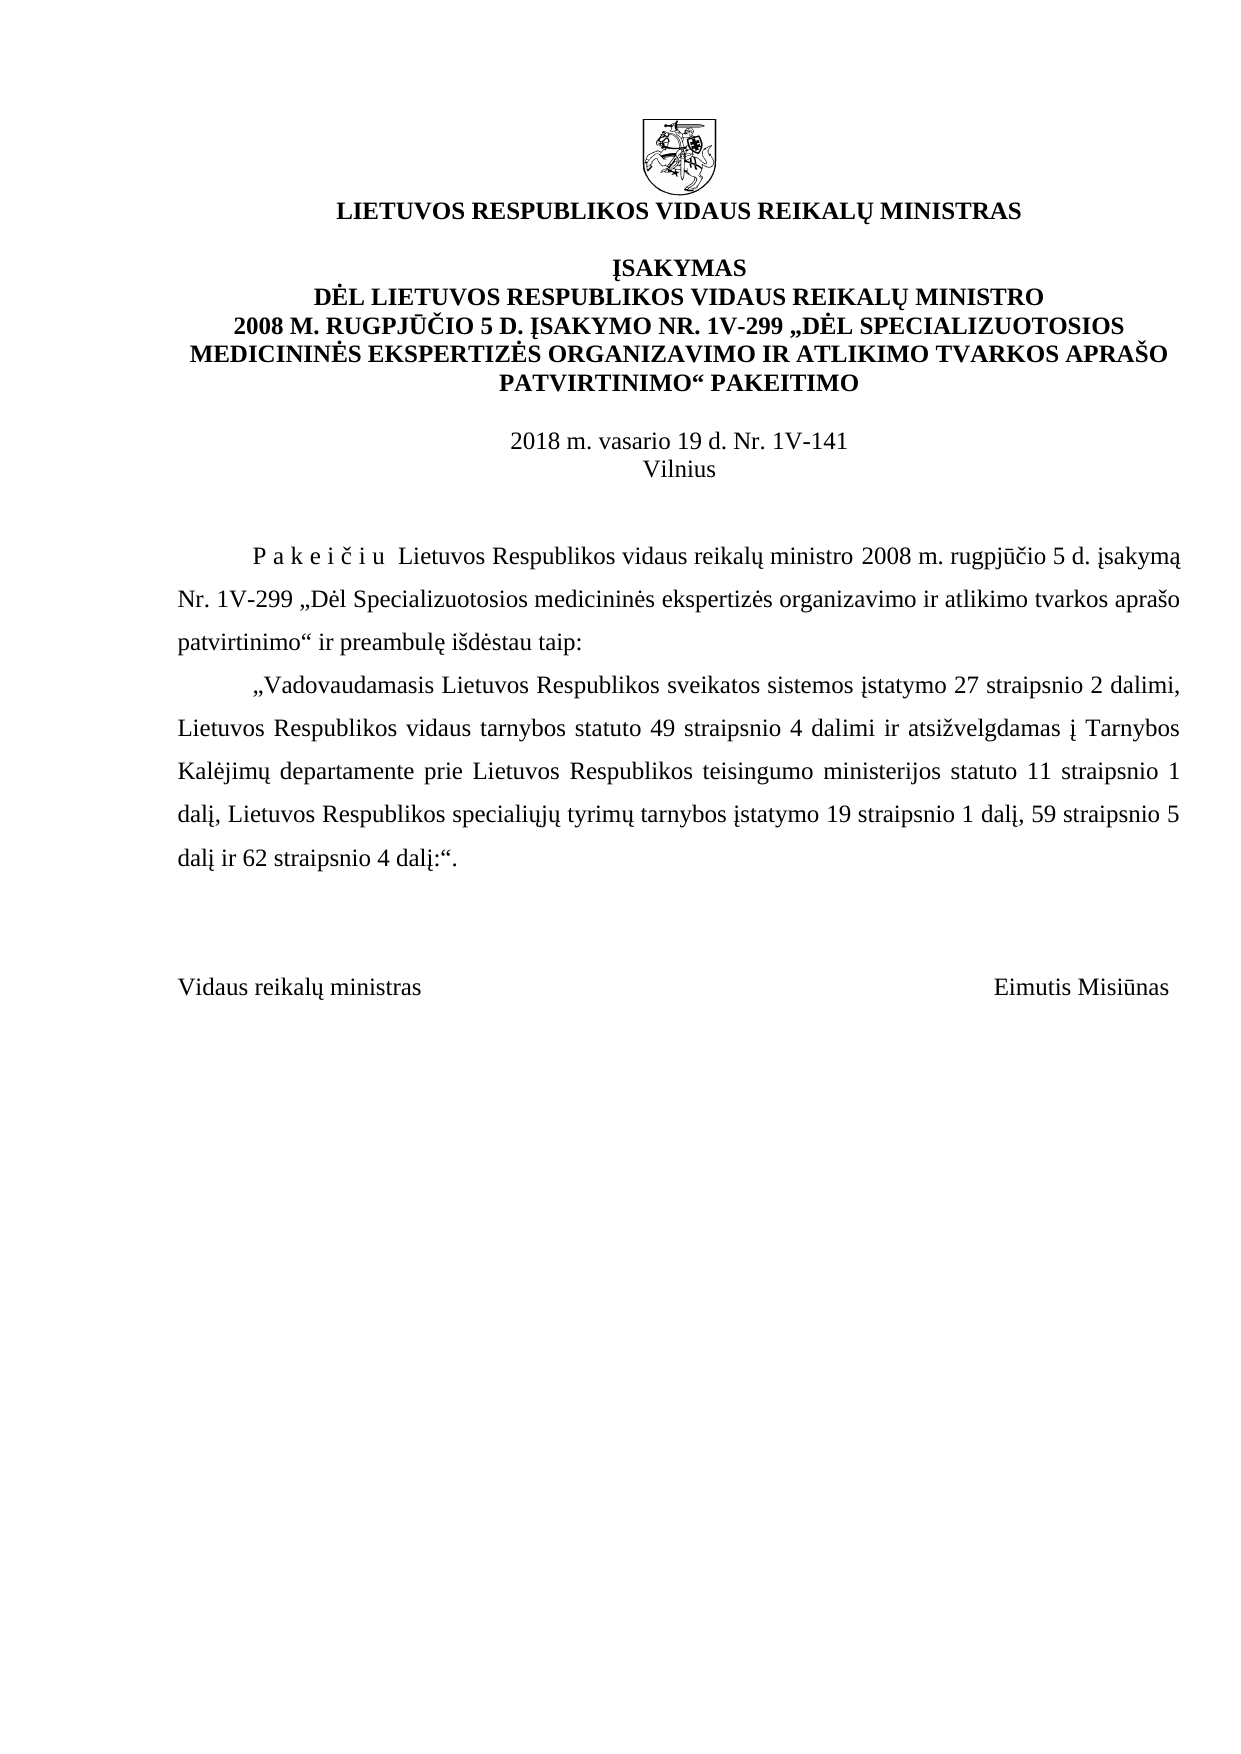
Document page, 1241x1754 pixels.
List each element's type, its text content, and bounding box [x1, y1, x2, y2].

text DĖL LIETUVOS RESPUBLIKOS VIDAUS REIKALŲ MINISTRO [177, 282, 1181, 311]
text 2018 m. vasario 19 d. Nr. 1V-141 [177, 426, 1181, 454]
text Vidaus reikalų ministras Eimutis Misiūnas [177, 972, 1181, 1001]
text Vilnius [177, 454, 1181, 483]
text 2008 M. RUGPJŪČIO 5 D. ĮSAKYMO NR. 1V-299 „DĖL SPECIALIZUOTOSIOS MEDICININĖS EKSPERTIZĖS ORGANIZAVIMO IR ATLIKIMO TVARKOS APRAŠO PATVIRTINIMO“ PAKEITIMO [177, 311, 1181, 397]
text P a k e i č i u Lietuvos Respublikos vidaus reikalų ministro 2008 m. rugpjūčio 5 d. įsakymą Nr. 1V-299 „Dėl Specializuotosios medicininės ekspertizės organizavimo ir atlikimo tvarkos aprašo patvirtinimo“ ir preambulę išdėstau taip: [177, 541, 1181, 656]
text LIETUVOS RESPUBLIKOS VIDAUS REIKALŲ MINISTRAS [177, 196, 1181, 224]
text „Vadovaudamasis Lietuvos Respublikos sveikatos sistemos įstatymo 27 straipsnio 2 dalimi, Lietuvos Respublikos vidaus tarnybos statuto 49 straipsnio 4 dalimi ir atsižvelgdamas į Tarnybos Kalėjimų departamente prie Lietuvos Respublikos teisingumo ministerijos statuto 11 straipsnio 1 dalį, Lietuvos Respublikos specialiųjų tyrimų tarnybos įstatymo 19 straipsnio 1 dalį, 59 straipsnio 5 dalį ir 62 straipsnio 4 dalį:“. [177, 670, 1181, 871]
text ĮSAKYMAS [177, 253, 1181, 282]
